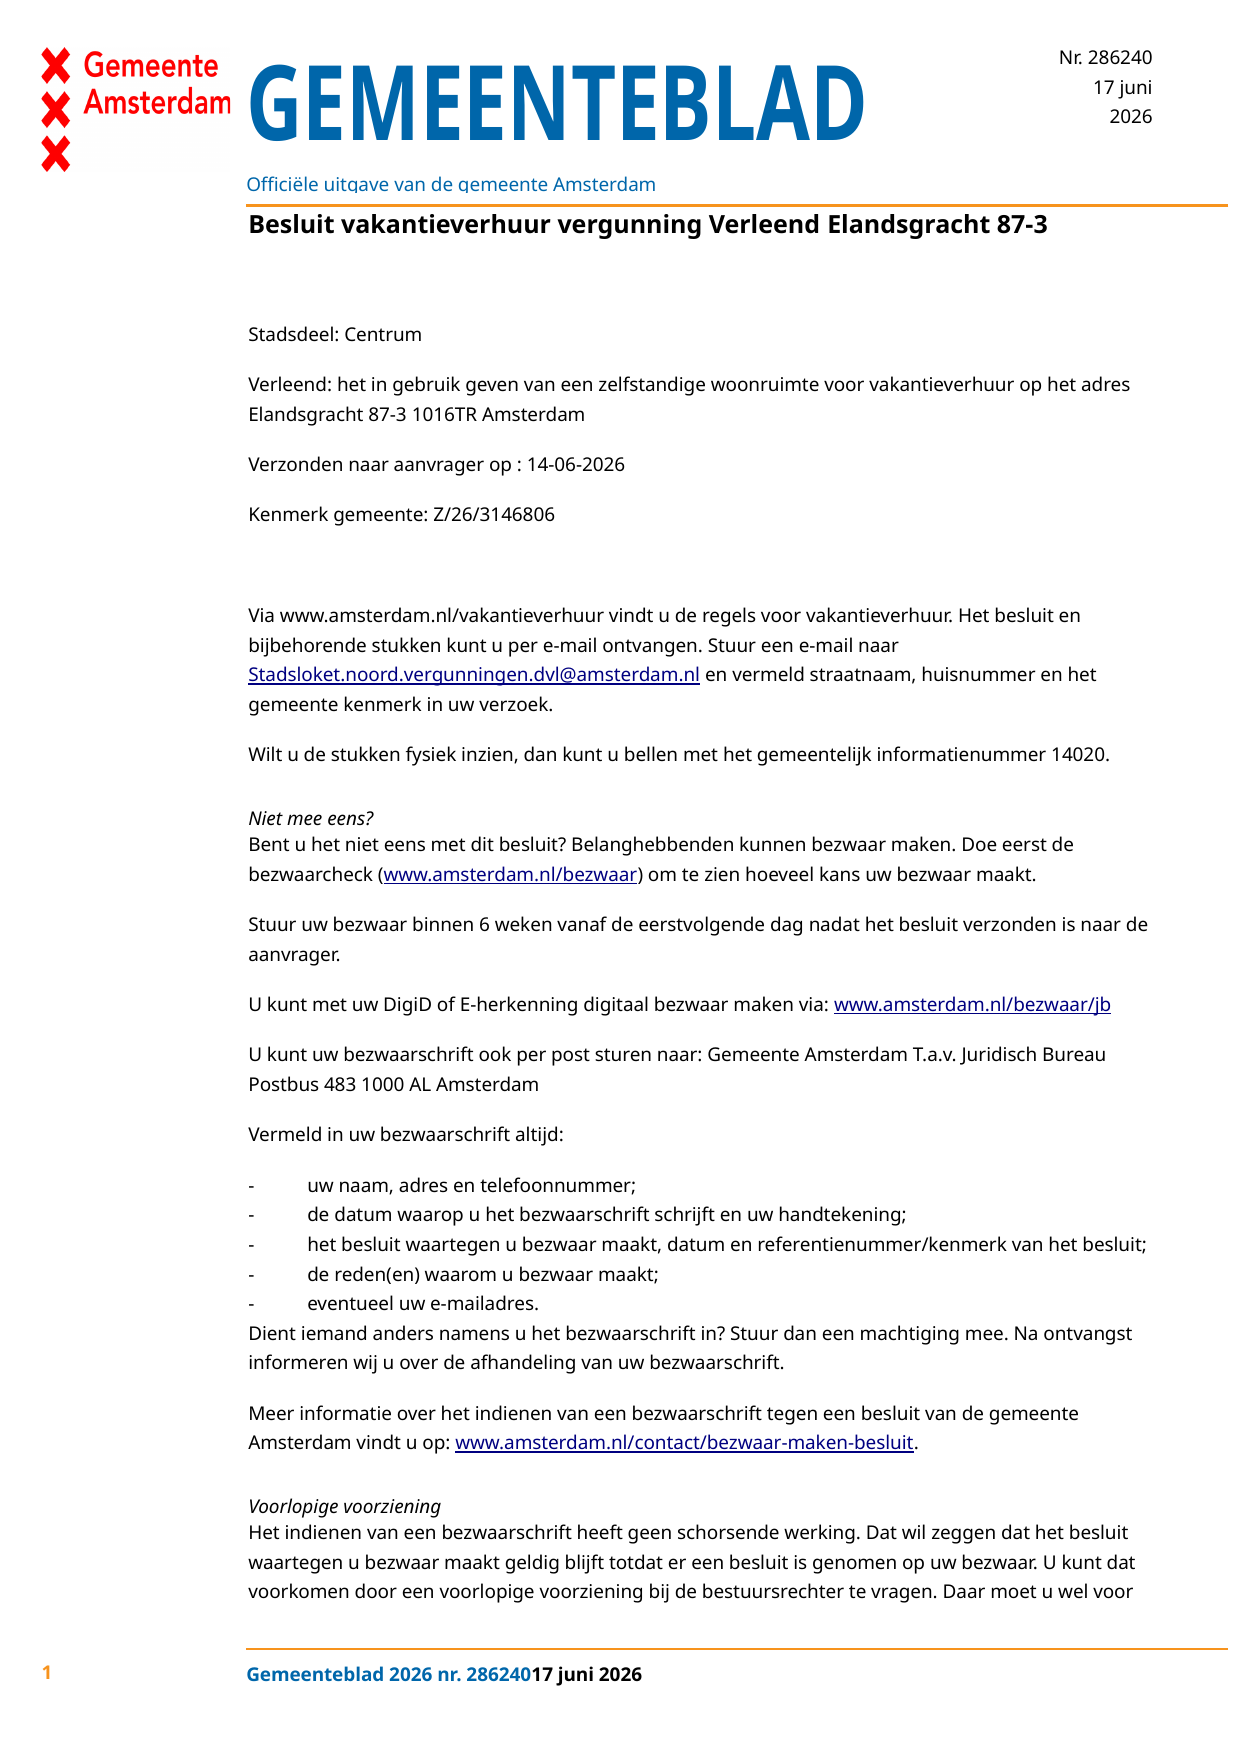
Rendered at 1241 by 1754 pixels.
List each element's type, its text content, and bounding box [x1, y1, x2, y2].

text Bent u het niet eens met dit besluit? Belanghebbenden kunnen bezwaar maken. Doe eerst de bezwaarcheck (www.amsterdam.nl/bezwaar) om te zien hoeveel kans uw bezwaar maakt. [248, 831, 1152, 887]
text Via www.amsterdam.nl/vakantieverhuur vindt u de regels voor vakantieverhuur. Het besluit en bijbehorende stukken kunt u per e-mail ontvangen. Stuur een e-mail naar Stadsloket.noord.vergunningen.dvl@amsterdam.nl en vermeld straatnaam, huisnummer en het gemeente kenmerk in uw verzoek. [248, 602, 1152, 717]
picture [41, 47, 231, 172]
text Meer informatie over het indienen van een bezwaarschrift tegen een besluit van de gemeente Amsterdam vindt u op: www.amsterdam.nl/contact/bezwaar-maken-besluit. [248, 1400, 1152, 1455]
list de datum waarop u het bezwaarschrift schrijft en uw handtekening; [248, 1202, 1152, 1227]
text Verzonden naar aanvrager op : 14-06-2026 [248, 451, 1152, 477]
text Stadsdeel: Centrum [248, 321, 1152, 346]
text Verleend: het in gebruik geven van een zelfstandige woonruimte voor vakantieverhuur op het adres Elandsgracht 87-3 1016TR Amsterdam [248, 371, 1152, 426]
text Dient iemand anders namens u het bezwaarschrift in? Stuur dan een machtiging mee. Na ontvangst informeren wij u over de afhandeling van uw bezwaarschrift. [248, 1320, 1152, 1375]
text U kunt uw bezwaarschrift ook per post sturen naar: Gemeente Amsterdam T.a.v. Juridisch Bureau Postbus 483 1000 AL Amsterdam [248, 1042, 1152, 1097]
text Vermeld in uw bezwaarschrift altijd: [248, 1122, 1152, 1147]
text Kenmerk gemeente: Z/26/3146806 [248, 502, 1152, 527]
text Niet mee eens? [248, 806, 1152, 831]
text Voorlopige voorziening [248, 1493, 1152, 1519]
list uw naam, adres en telefoonnummer; [248, 1172, 1152, 1198]
text Stuur uw bezwaar binnen 6 weken vanaf de eerstvolgende dag nadat het besluit verzonden is naar de aanvrager. [248, 911, 1152, 967]
text Het indienen van een bezwaarschrift heeft geen schorsende werking. Dat wil zeggen dat het besluit waartegen u bezwaar maakt geldig blijft totdat er een besluit is genomen op uw bezwaar. U kunt dat voorkomen door een voorlopige voorziening bij de bestuursrechter te vragen. Daar moet u wel voor [248, 1519, 1152, 1604]
text Wilt u de stukken fysiek inzien, dan kunt u bellen met het gemeentelijk informatienummer 14020. [248, 742, 1152, 767]
list het besluit waartegen u bezwaar maakt, datum en referentienummer/kenmerk van het besluit; [248, 1231, 1152, 1257]
list eventueel uw e-mailadres. [248, 1290, 1152, 1316]
text Besluit vakantieverhuur vergunning Verleend Elandsgracht 87-3 [248, 207, 1152, 241]
text U kunt met uw DigiD of E-herkenning digitaal bezwaar maken via: www.amsterdam.nl/bezwaar/jb [248, 991, 1152, 1017]
list de reden(en) waarom u bezwaar maakt; [248, 1261, 1152, 1287]
